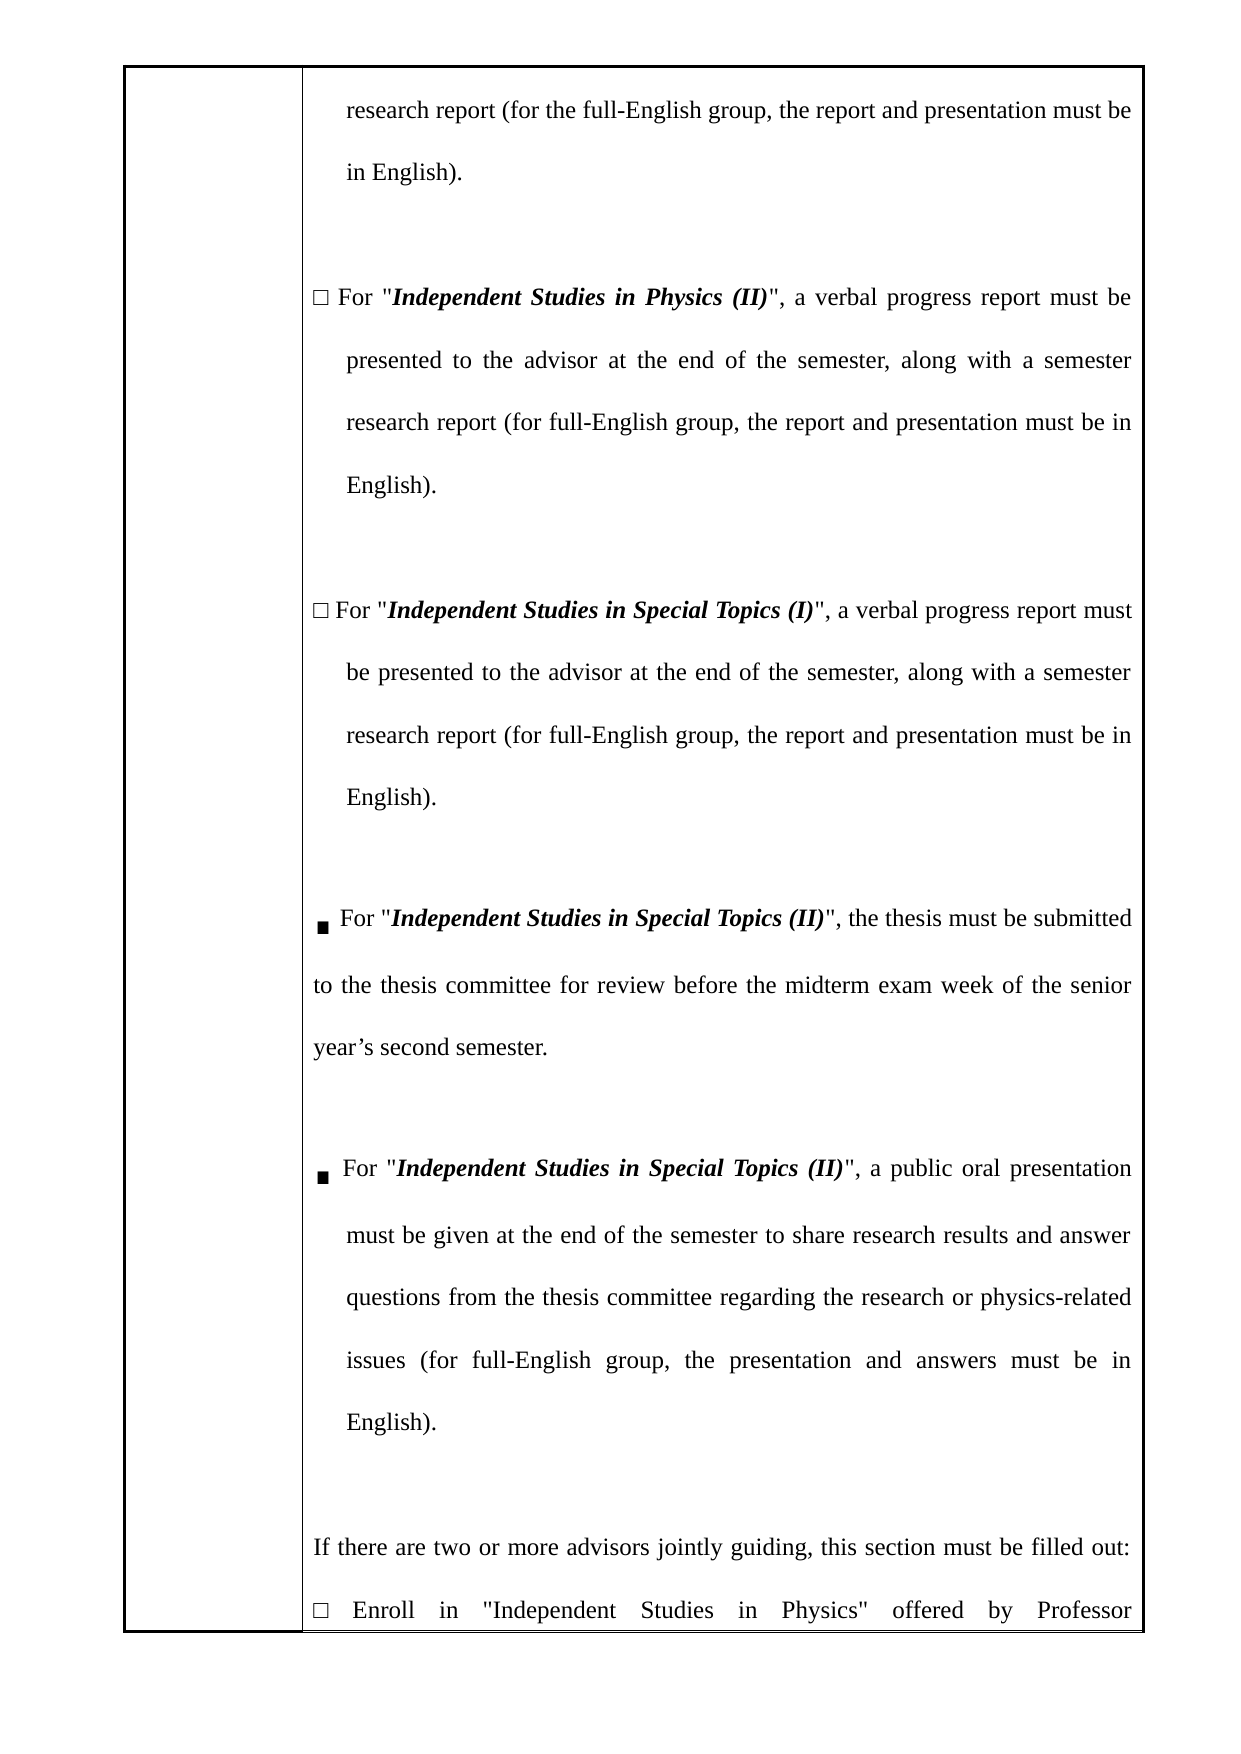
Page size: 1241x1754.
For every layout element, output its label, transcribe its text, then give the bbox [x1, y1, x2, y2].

table_cell research report (for the full-English group, the report and presentation must be in English). □ For "Independent Studies in Physics (II)", a verbal progress report must be presented to the advisor at the end of the semester, along with a semester research report (for full-English group, the report and presentation must be in English). □ For "Independent Studies in Special Topics (I)", a verbal progress report must be presented to the advisor at the end of the semester, along with a semester research report (for full-English group, the report and presentation must be in English). For "Independent Studies in Special Topics (II)", the thesis must be submitted to the thesis committee for review before the midterm exam week of the senior year’s second semester. For "Independent Studies in Special Topics (II)", a public oral presentation must be given at the end of the semester to share research results and answer questions from the thesis committee regarding the research or physics-related issues (for full-English group, the presentation and answers must be in English). If there are two or more advisors jointly guiding, this section must be filled out: □ Enroll in "Independent Studies in Physics" offered by Professor [303, 68, 1142, 1630]
table_cell [126, 68, 302, 1630]
